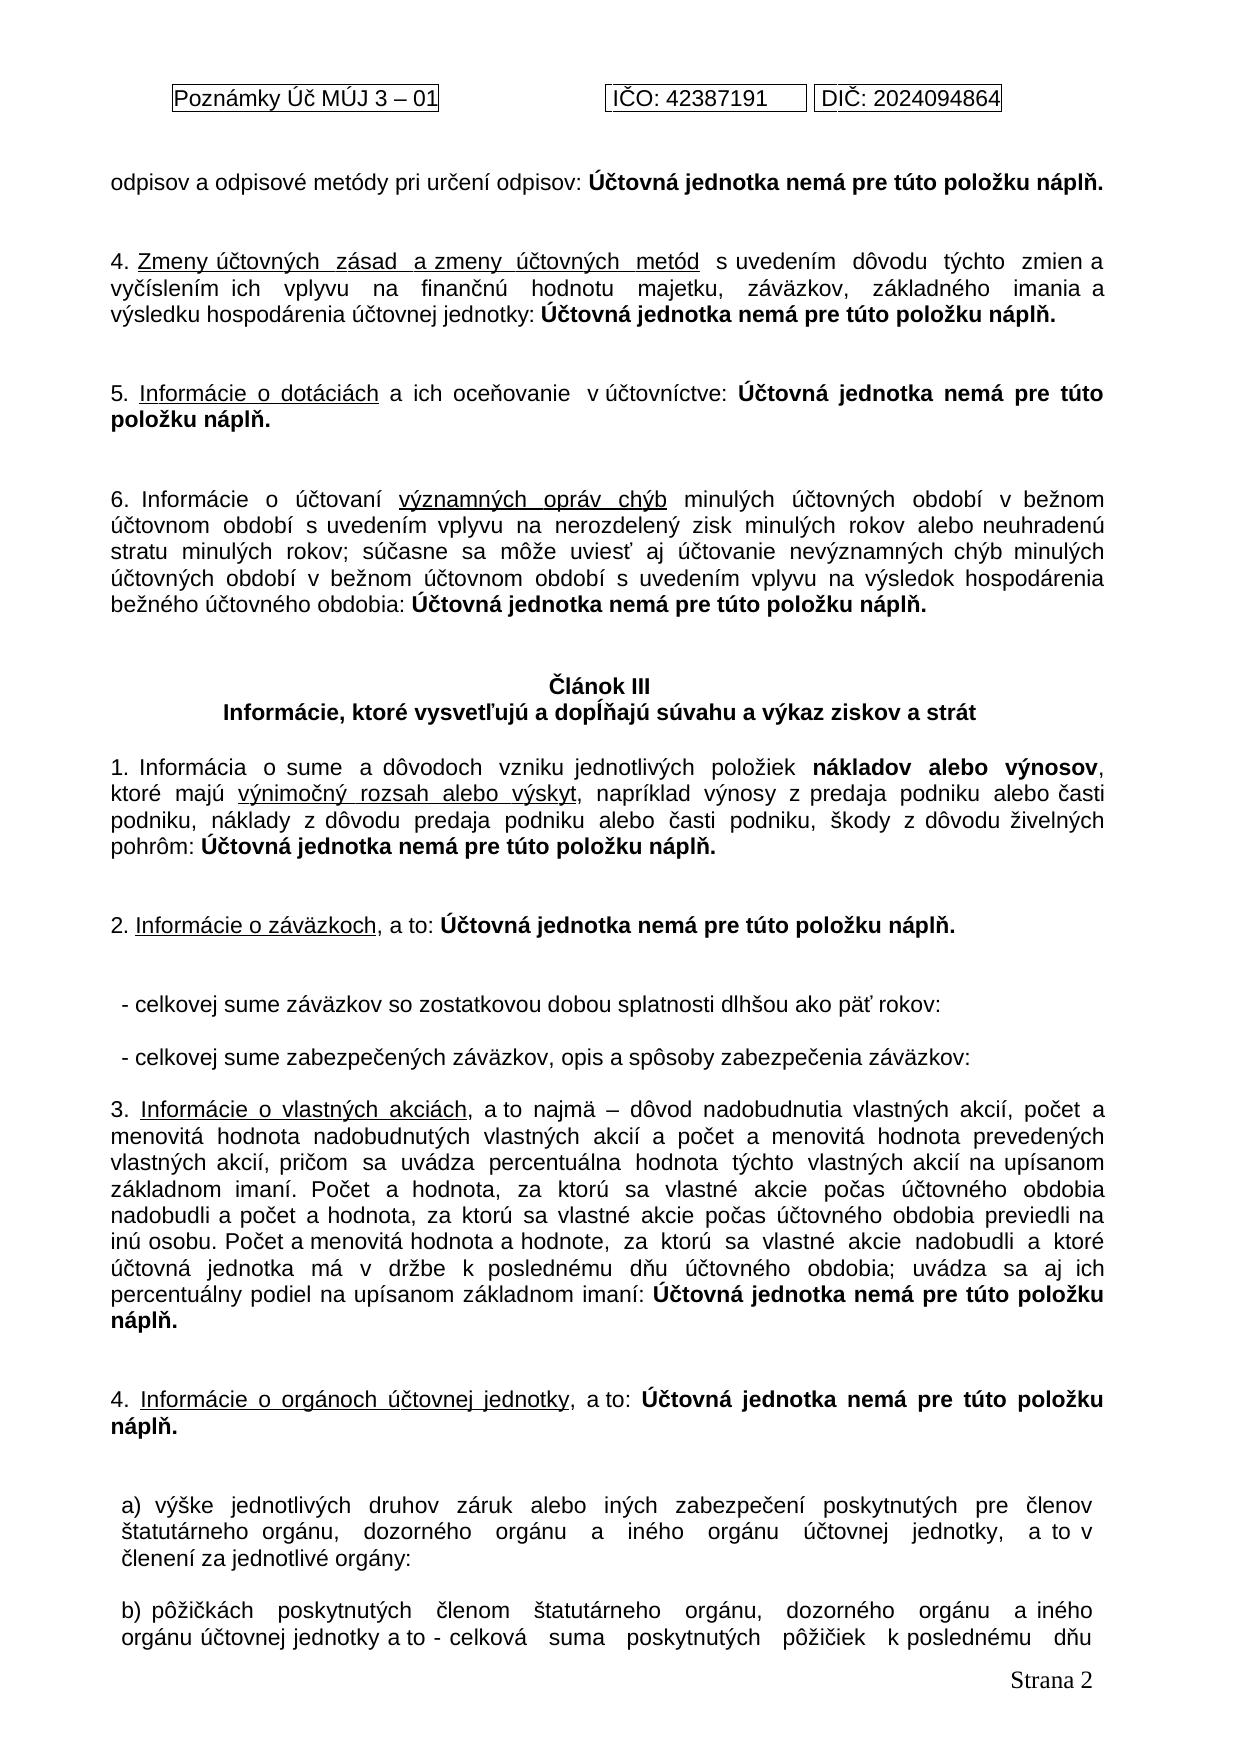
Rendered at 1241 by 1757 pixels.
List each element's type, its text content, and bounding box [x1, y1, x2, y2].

text odpisov a odpisové metódy pri určení odpisov: Účtovná jednotka nemá pre túto položku náplň. [110, 169, 1105, 196]
text Informácie, ktoré vysvetľujú a dopĺňajú súvahu a výkaz ziskov a strát [110, 699, 1088, 726]
text a) výške jednotlivých druhov záruk alebo iných zabezpečení poskytnutých pre členov štatutárneho orgánu, dozorného orgánu a iného orgánu účtovnej jednotky, a to v členení za jednotlivé orgány: [121, 1492, 1093, 1571]
text 1. Informácia o sume a dôvodoch vzniku jednotlivých položiek nákladov alebo výnosov, ktoré majú výnimočný rozsah alebo výskyt, napríklad výnosy z predaja podniku alebo časti podniku, náklady z dôvodu predaja podniku alebo časti podniku, škody z dôvodu živelných pohrôm: Účtovná jednotka nemá pre túto položku náplň. [110, 754, 1105, 859]
text 4. Informácie o orgánoch účtovnej jednotky, a to: Účtovná jednotka nemá pre túto položku náplň. [110, 1386, 1105, 1439]
text 5. Informácie o dotáciách a ich oceňovanie v účtovníctve: Účtovná jednotka nemá pre túto položku náplň. [110, 380, 1105, 433]
text 6. Informácie o účtovaní významných opráv chýb minulých účtovných období v bežnom účtovnom období s uvedením vplyvu na nerozdelený zisk minulých rokov alebo neuhradenú stratu minulých rokov; súčasne sa môže uviesť aj účtovanie nevýznamných chýb minulých účtovných období v bežnom účtovnom období s uvedením vplyvu na výsledok hospodárenia bežného účtovného obdobia: Účtovná jednotka nemá pre túto položku náplň. [110, 486, 1105, 617]
text 4. Zmeny účtovných zásad a zmeny účtovných metód s uvedením dôvodu týchto zmien a vyčíslením ich vplyvu na finančnú hodnotu majetku, záväzkov, základného imania a výsledku hospodárenia účtovnej jednotky: Účtovná jednotka nemá pre túto položku náplň. [110, 248, 1105, 327]
text 2. Informácie o záväzkoch, a to: Účtovná jednotka nemá pre túto položku náplň. [110, 912, 1105, 938]
text - celkovej sume zabezpečených záväzkov, opis a spôsoby zabezpečenia záväzkov: [121, 1044, 1093, 1070]
text b) pôžičkách poskytnutých členom štatutárneho orgánu, dozorného orgánu a iného orgánu účtovnej jednotky a to - celková suma poskytnutých pôžičiek k poslednému dňu [121, 1597, 1093, 1650]
subtitle Článok III [110, 673, 1088, 699]
text - celkovej sume záväzkov so zostatkovou dobou splatnosti dlhšou ako päť rokov: [121, 991, 1093, 1017]
text 3. Informácie o vlastných akciách, a to najmä – dôvod nadobudnutia vlastných akcií, počet a menovitá hodnota nadobudnutých vlastných akcií a počet a menovitá hodnota prevedených vlastných akcií, pričom sa uvádza percentuálna hodnota týchto vlastných akcií na upísanom základnom imaní. Počet a hodnota, za ktorú sa vlastné akcie počas účtovného obdobia nadobudli a počet a hodnota, za ktorú sa vlastné akcie počas účtovného obdobia previedli na inú osobu. Počet a menovitá hodnota a hodnote, za ktorú sa vlastné akcie nadobudli a ktoré účtovná jednotka má v držbe k poslednému dňu účtovného obdobia; uvádza sa aj ich percentuálny podiel na upísanom základnom imaní: Účtovná jednotka nemá pre túto položku náplň. [110, 1096, 1105, 1334]
